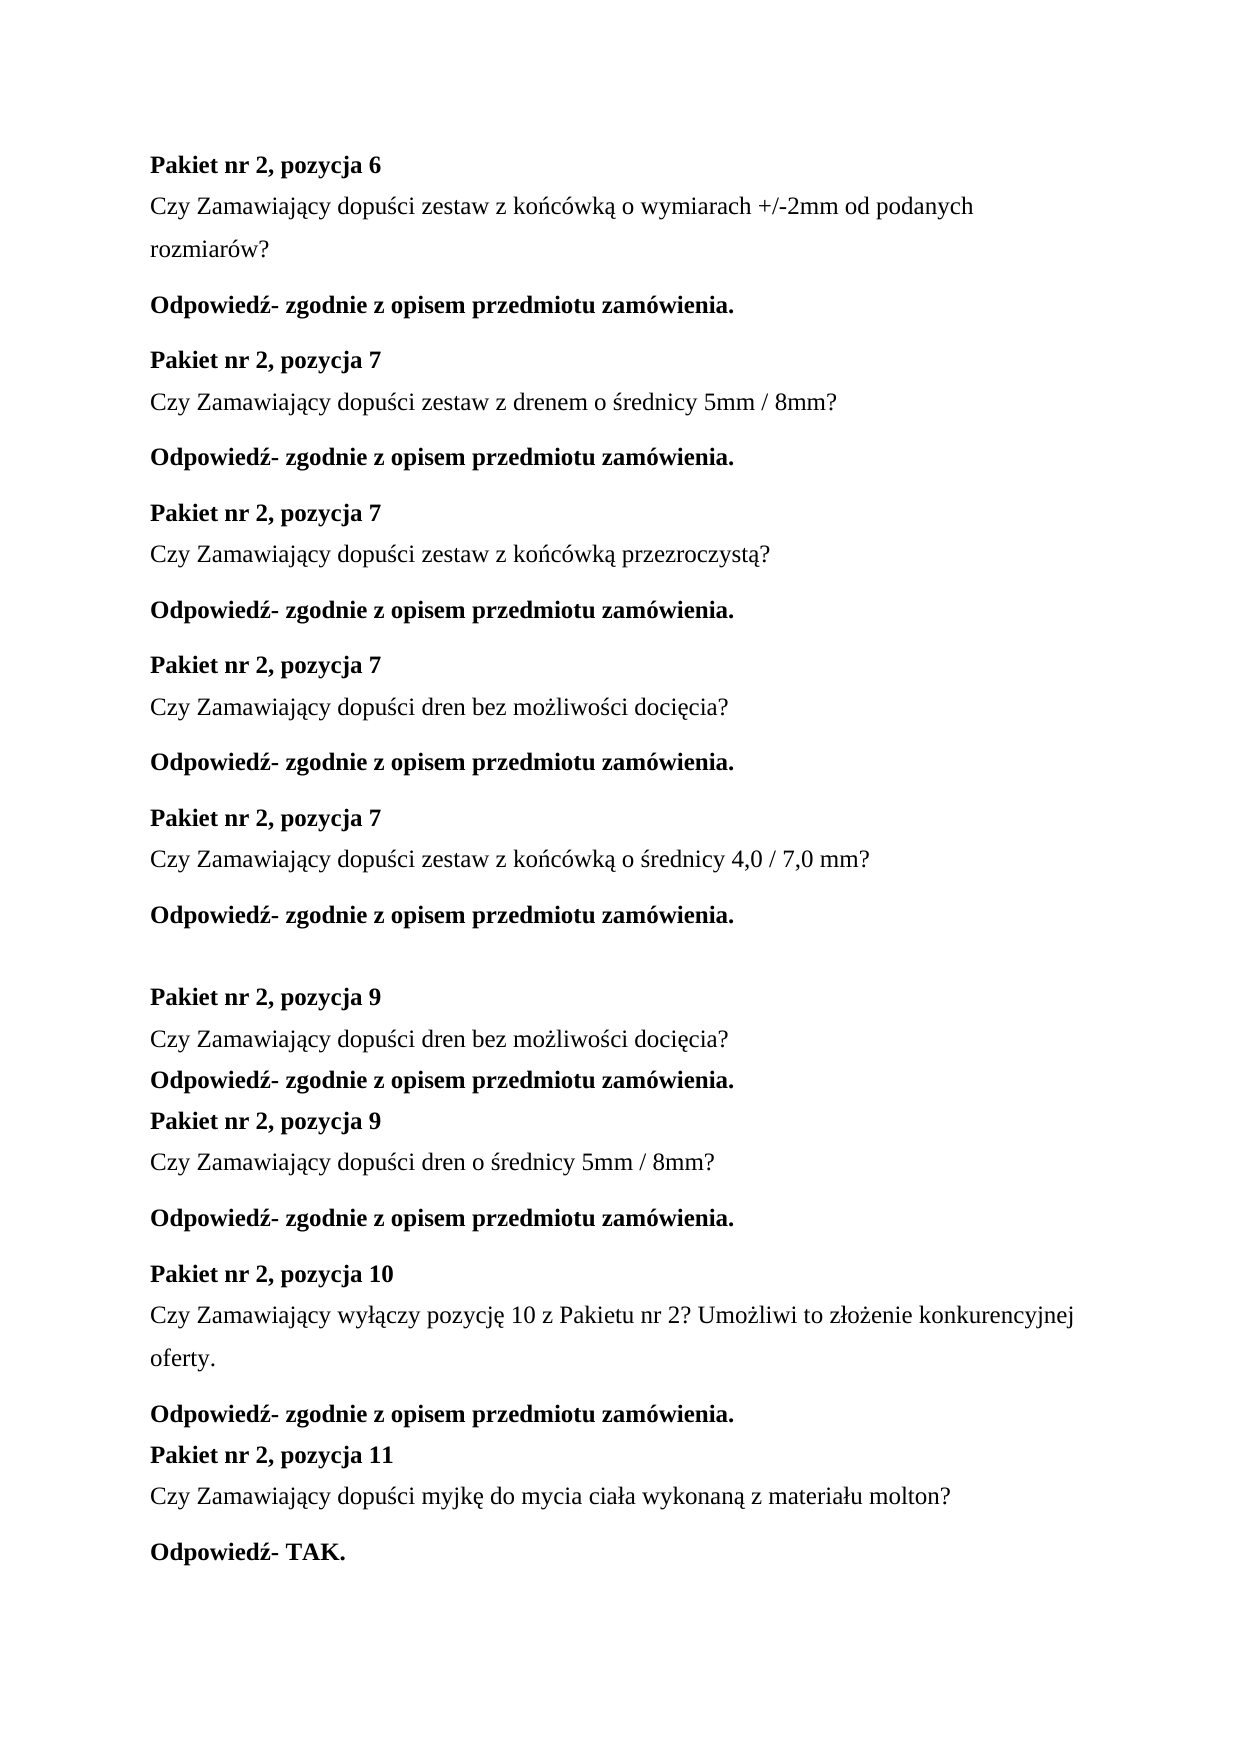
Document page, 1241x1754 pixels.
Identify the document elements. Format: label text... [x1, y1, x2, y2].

text Czy Zamawiający dopuści dren bez możliwości docięcia? [150, 692, 1090, 721]
text Odpowiedź- zgodnie z opisem przedmiotu zamówienia. [150, 1399, 1090, 1427]
text Odpowiedź- zgodnie z opisem przedmiotu zamówienia. [150, 1065, 1090, 1094]
text Pakiet nr 2, pozycja 11 [150, 1440, 1090, 1469]
text Pakiet nr 2, pozycja 9 [150, 1106, 1090, 1135]
text Czy Zamawiający dopuści zestaw z drenem o średnicy 5mm / 8mm? [150, 387, 1090, 416]
text Odpowiedź- zgodnie z opisem przedmiotu zamówienia. [150, 442, 1090, 471]
text Odpowiedź- TAK. [150, 1537, 1090, 1566]
text Czy Zamawiający dopuści zestaw z końcówką o średnicy 4,0 / 7,0 mm? [150, 844, 1090, 873]
text Odpowiedź- zgodnie z opisem przedmiotu zamówienia. [150, 290, 1090, 319]
text Pakiet nr 2, pozycja 7 [150, 498, 1090, 527]
text Pakiet nr 2, pozycja 9 [150, 982, 1090, 1011]
text Odpowiedź- zgodnie z opisem przedmiotu zamówienia. [150, 747, 1090, 776]
text Pakiet nr 2, pozycja 7 [150, 346, 1090, 374]
text Czy Zamawiający dopuści zestaw z końcówką przezroczystą? [150, 539, 1090, 568]
text Czy Zamawiający dopuści zestaw z końcówką o wymiarach +/-2mm od podanych rozmiarów? [150, 191, 1090, 263]
text Odpowiedź- zgodnie z opisem przedmiotu zamówienia. [150, 595, 1090, 624]
text Pakiet nr 2, pozycja 7 [150, 803, 1090, 832]
text Czy Zamawiający dopuści myjkę do mycia ciała wykonaną z materiału molton? [150, 1481, 1090, 1510]
text Pakiet nr 2, pozycja 10 [150, 1259, 1090, 1287]
text Czy Zamawiający wyłączy pozycję 10 z Pakietu nr 2? Umożliwi to złożenie konkurencyjnej oferty. [150, 1300, 1090, 1372]
text Pakiet nr 2, pozycja 7 [150, 651, 1090, 679]
text Pakiet nr 2, pozycja 6 [150, 150, 1090, 179]
text Odpowiedź- zgodnie z opisem przedmiotu zamówienia. [150, 900, 1090, 929]
text Odpowiedź- zgodnie z opisem przedmiotu zamówienia. [150, 1203, 1090, 1232]
text Czy Zamawiający dopuści dren bez możliwości docięcia? [150, 1024, 1090, 1052]
text Czy Zamawiający dopuści dren o średnicy 5mm / 8mm? [150, 1147, 1090, 1176]
